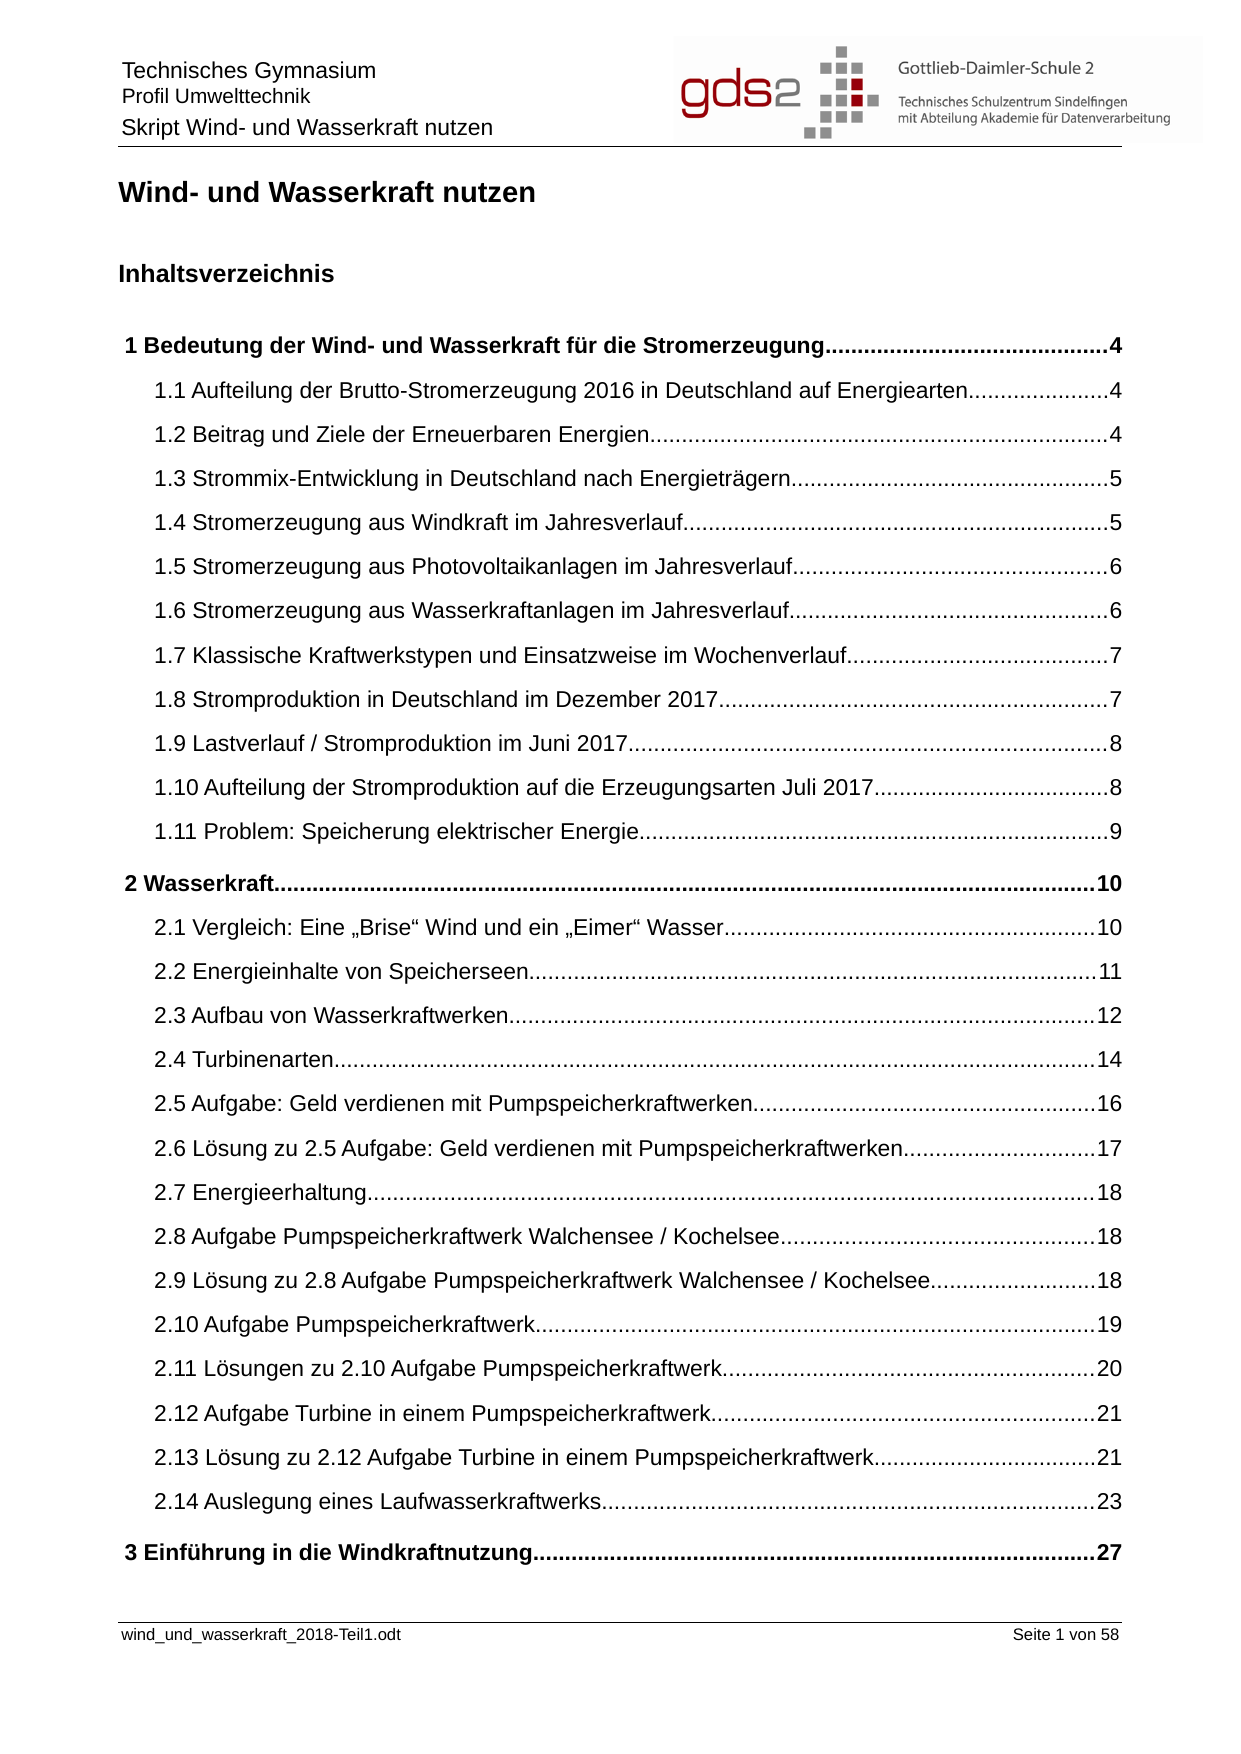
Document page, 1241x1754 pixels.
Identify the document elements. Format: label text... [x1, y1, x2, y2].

text 1.5 Stromerzeugung aus Photovoltaikanlagen im Jahresverlauf 6 [148, 553, 1122, 579]
text 2.12 Aufgabe Turbine in einem Pumpspeicherkraftwerk 21 [148, 1399, 1122, 1426]
text 2.6 Lösung zu 2.5 Aufgabe: Geld verdienen mit Pumpspeicherkraftwerken 17 [148, 1134, 1122, 1161]
text 2 Wasserkraft 10 [118, 869, 1122, 896]
text 2.7 Energieerhaltung 18 [148, 1179, 1122, 1205]
text 2.8 Aufgabe Pumpspeicherkraftwerk Walchensee / Kochelsee 18 [148, 1223, 1122, 1249]
text Wind- und Wasserkraft nutzen [118, 175, 1122, 209]
text 2.3 Aufbau von Wasserkraftwerken 12 [148, 1002, 1122, 1028]
text 2.9 Lösung zu 2.8 Aufgabe Pumpspeicherkraftwerk Walchensee / Kochelsee 18 [148, 1267, 1122, 1293]
text 1.1 Aufteilung der Brutto-Stromerzeugung 2016 in Deutschland auf Energiearten 4 [148, 377, 1122, 403]
text 2.13 Lösung zu 2.12 Aufgabe Turbine in einem Pumpspeicherkraftwerk 21 [148, 1444, 1122, 1470]
text 2.14 Auslegung eines Laufwasserkraftwerks 23 [148, 1488, 1122, 1514]
subtitle Inhaltsverzeichnis [118, 259, 1122, 288]
text 1.10 Aufteilung der Stromproduktion auf die Erzeugungsarten Juli 2017 8 [148, 774, 1122, 800]
text 1 Bedeutung der Wind- und Wasserkraft für die Stromerzeugung 4 [118, 332, 1122, 359]
text 1.4 Stromerzeugung aus Windkraft im Jahresverlauf 5 [148, 509, 1122, 535]
text 2.1 Vergleich: Eine „Brise“ Wind und ein „Eimer“ Wasser 10 [148, 914, 1122, 940]
text 2.5 Aufgabe: Geld verdienen mit Pumpspeicherkraftwerken 16 [148, 1090, 1122, 1117]
text 1.6 Stromerzeugung aus Wasserkraftanlagen im Jahresverlauf 6 [148, 597, 1122, 624]
text 2.2 Energieinhalte von Speicherseen 11 [148, 958, 1122, 984]
text 1.11 Problem: Speicherung elektrischer Energie 9 [148, 818, 1122, 844]
text 1.3 Strommix-Entwicklung in Deutschland nach Energieträgern 5 [148, 465, 1122, 491]
text 1.7 Klassische Kraftwerkstypen und Einsatzweise im Wochenverlauf 7 [148, 642, 1122, 668]
text 1.8 Stromproduktion in Deutschland im Dezember 2017 7 [148, 686, 1122, 712]
text 2.10 Aufgabe Pumpspeicherkraftwerk 19 [148, 1311, 1122, 1337]
text 3 Einführung in die Windkraftnutzung 27 [118, 1539, 1122, 1565]
text 1.9 Lastverlauf / Stromproduktion im Juni 2017 8 [148, 730, 1122, 756]
picture [673, 36, 1204, 143]
text 2.4 Turbinenarten 14 [148, 1046, 1122, 1072]
text 2.11 Lösungen zu 2.10 Aufgabe Pumpspeicherkraftwerk 20 [148, 1355, 1122, 1382]
text 1.2 Beitrag und Ziele der Erneuerbaren Energien 4 [148, 421, 1122, 447]
